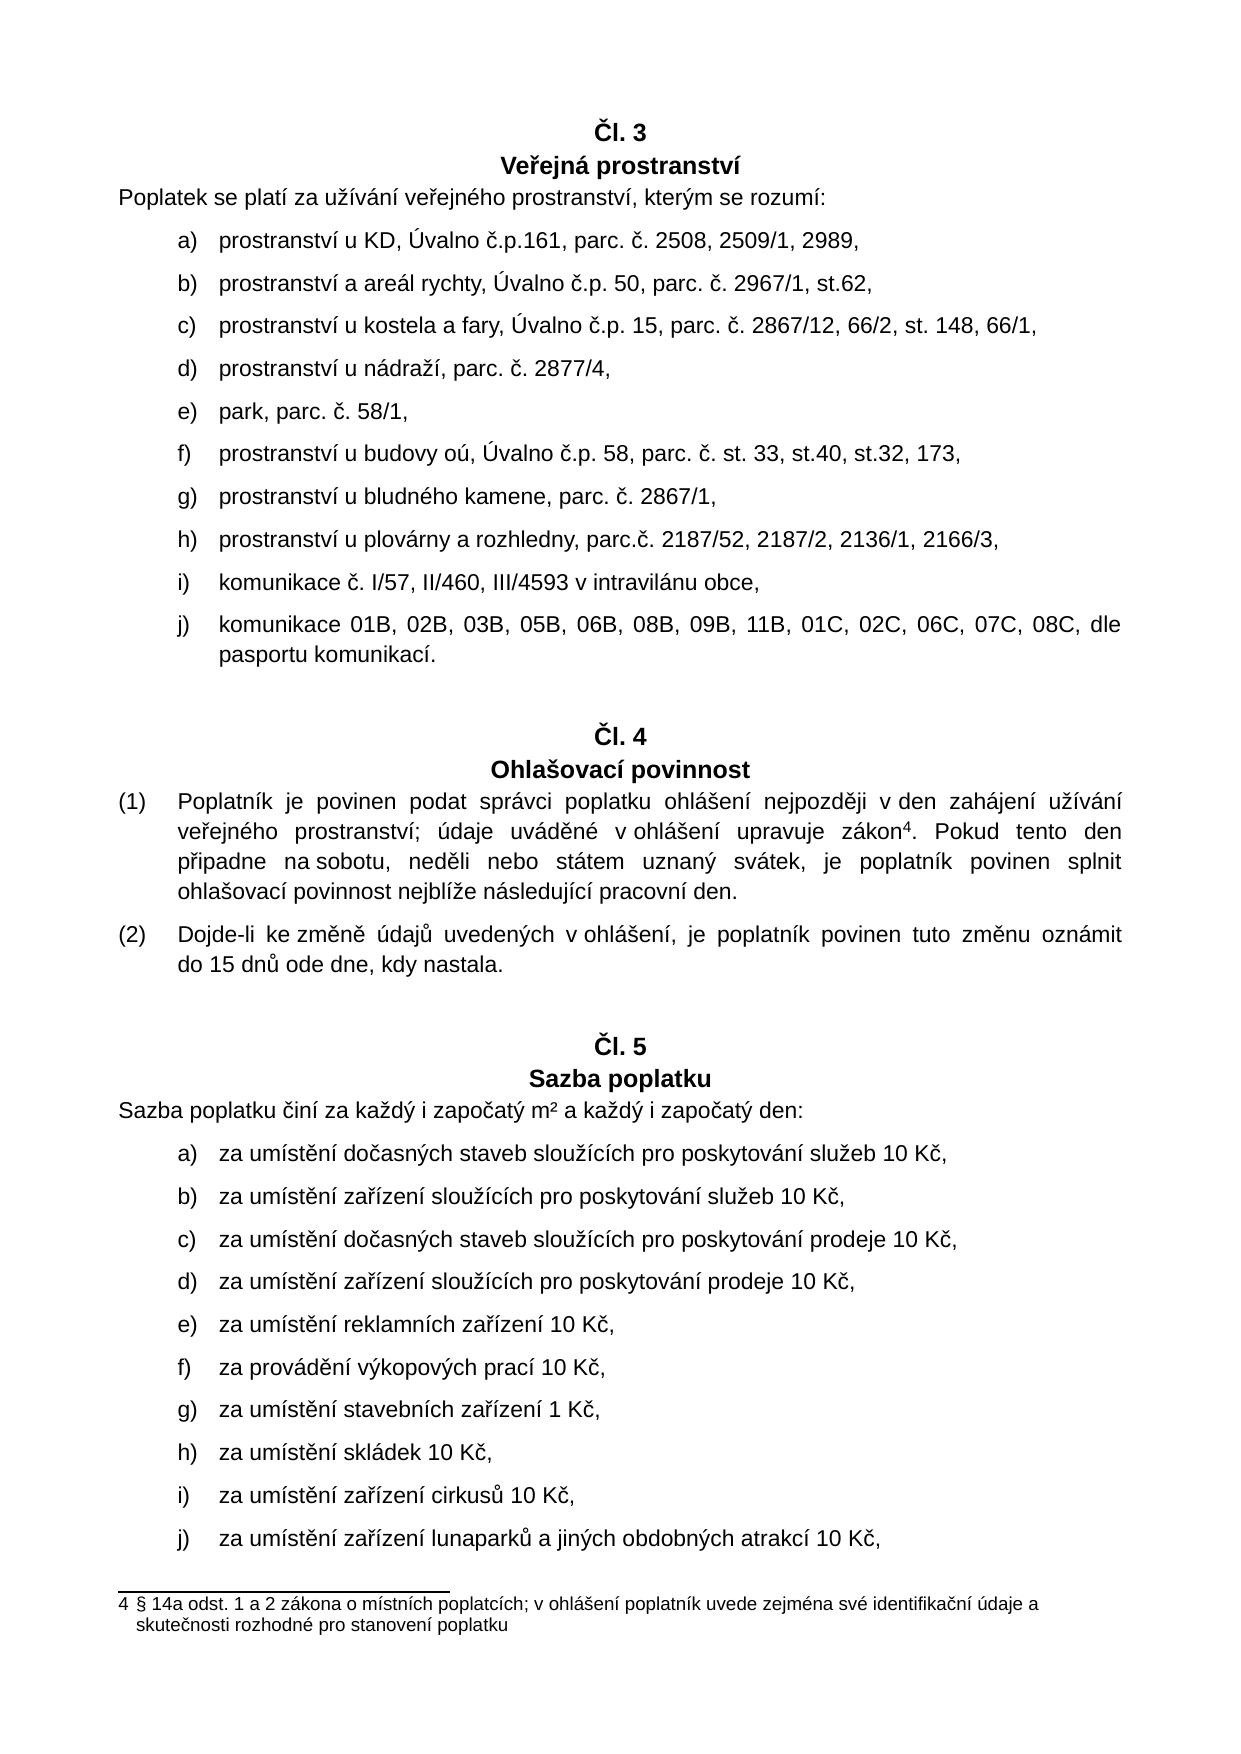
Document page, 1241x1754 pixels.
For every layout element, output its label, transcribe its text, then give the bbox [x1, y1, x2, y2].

list prostranství u kostela a fary, Úvalno č.p. 15, parc. č. 2867/12, 66/2, st. 148, 66/1, [177, 312, 1122, 339]
list komunikace 01B, 02B, 03B, 05B, 06B, 08B, 09B, 11B, 01C, 02C, 06C, 07C, 08C, dle pasportu komunikací. [177, 611, 1122, 668]
list prostranství a areál rychty, Úvalno č.p. 50, parc. č. 2967/1, st.62, [177, 269, 1122, 296]
subtitle Čl. 4 Ohlašovací povinnost [118, 722, 1122, 783]
list za umístění dočasných staveb sloužících pro poskytování prodeje 10 Kč, [177, 1226, 1122, 1252]
list prostranství u KD, Úvalno č.p.161, parc. č. 2508, 2509/1, 2989, [177, 227, 1122, 253]
text Poplatek se platí za užívání veřejného prostranství, kterým se rozumí: [118, 184, 1122, 211]
subtitle Čl. 3 Veřejná prostranství [118, 118, 1122, 180]
list za umístění zařízení sloužících pro poskytování služeb 10 Kč, [177, 1183, 1122, 1209]
list za umístění zařízení lunaparků a jiných obdobných atrakcí 10 Kč, [177, 1524, 1122, 1551]
subtitle Čl. 5 Sazba poplatku [118, 1031, 1122, 1093]
list prostranství u nádraží, parc. č. 2877/4, [177, 355, 1122, 381]
list za umístění zařízení sloužících pro poskytování prodeje 10 Kč, [177, 1268, 1122, 1295]
list § 14a odst. 1 a 2 zákona o místních poplatcích; v ohlášení poplatník uvede zejména své identifikační údaje a skutečnosti rozhodné pro stanovení poplatku [118, 1592, 1122, 1635]
list za umístění stavebních zařízení 1 Kč, [177, 1396, 1122, 1423]
list za provádění výkopových prací 10 Kč, [177, 1354, 1122, 1380]
list Poplatník je povinen podat správci poplatku ohlášení nejpozději v den zahájení užívání veřejného prostranství; údaje uváděné v ohlášení upravuje zákon. Pokud tento den připadne na sobotu, neděli nebo státem uznaný svátek, je poplatník povinen splnit ohlašovací povinnost nejblíže následující pracovní den. [118, 788, 1122, 905]
list prostranství u budovy oú, Úvalno č.p. 58, parc. č. st. 33, st.40, st.32, 173, [177, 440, 1122, 467]
list komunikace č. I/57, II/460, III/4593 v intravilánu obce, [177, 568, 1122, 595]
list park, parc. č. 58/1, [177, 398, 1122, 424]
list za umístění dočasných staveb sloužících pro poskytování služeb 10 Kč, [177, 1140, 1122, 1167]
list prostranství u plovárny a rozhledny, parc.č. 2187/52, 2187/2, 2136/1, 2166/3, [177, 526, 1122, 552]
list Dojde-li ke změně údajů uvedených v ohlášení, je poplatník povinen tuto změnu oznámit do 15 dnů ode dne, kdy nastala. [118, 921, 1122, 978]
list za umístění zařízení cirkusů 10 Kč, [177, 1482, 1122, 1508]
list prostranství u bludného kamene, parc. č. 2867/1, [177, 483, 1122, 509]
list za umístění reklamních zařízení 10 Kč, [177, 1311, 1122, 1337]
text Sazba poplatku činí za každý i započatý m² a každý i započatý den: [118, 1097, 1122, 1124]
list za umístění skládek 10 Kč, [177, 1439, 1122, 1466]
